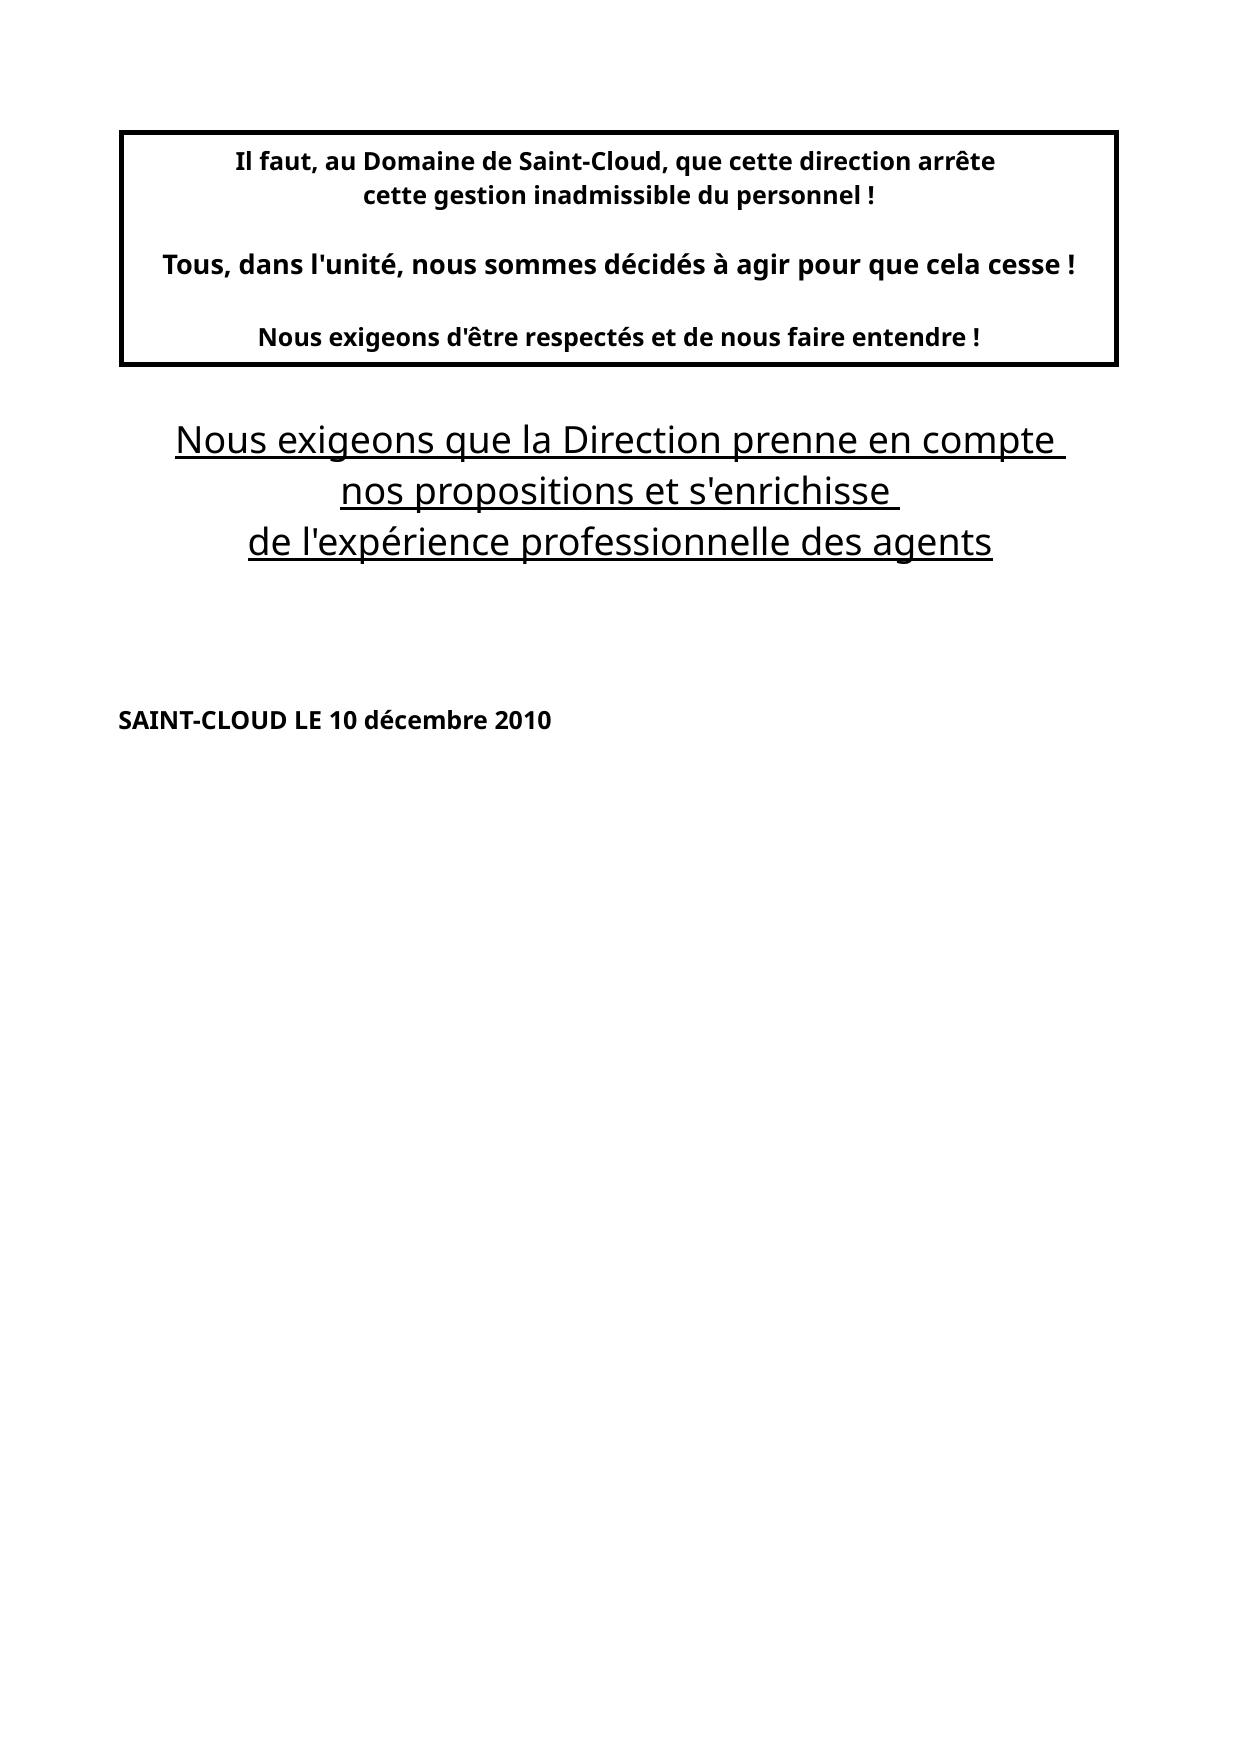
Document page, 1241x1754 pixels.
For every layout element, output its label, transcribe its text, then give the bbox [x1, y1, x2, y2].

text Nous exigeons d'être respectés et de nous faire entendre ! [132, 319, 1106, 353]
text Il faut, au Domaine de Saint-Cloud, que cette direction arrête cette gestion inadmissible du personnel ! [132, 143, 1106, 212]
text Nous exigeons que la Direction prenne en compte nos propositions et s'enrichisse de l'expérience professionnelle des agents [118, 413, 1122, 566]
text Tous, dans l'unité, nous sommes décidés à agir pour que cela cesse ! [132, 246, 1106, 283]
text SAINT-CLOUD LE 10 décembre 2010 [118, 702, 1122, 736]
